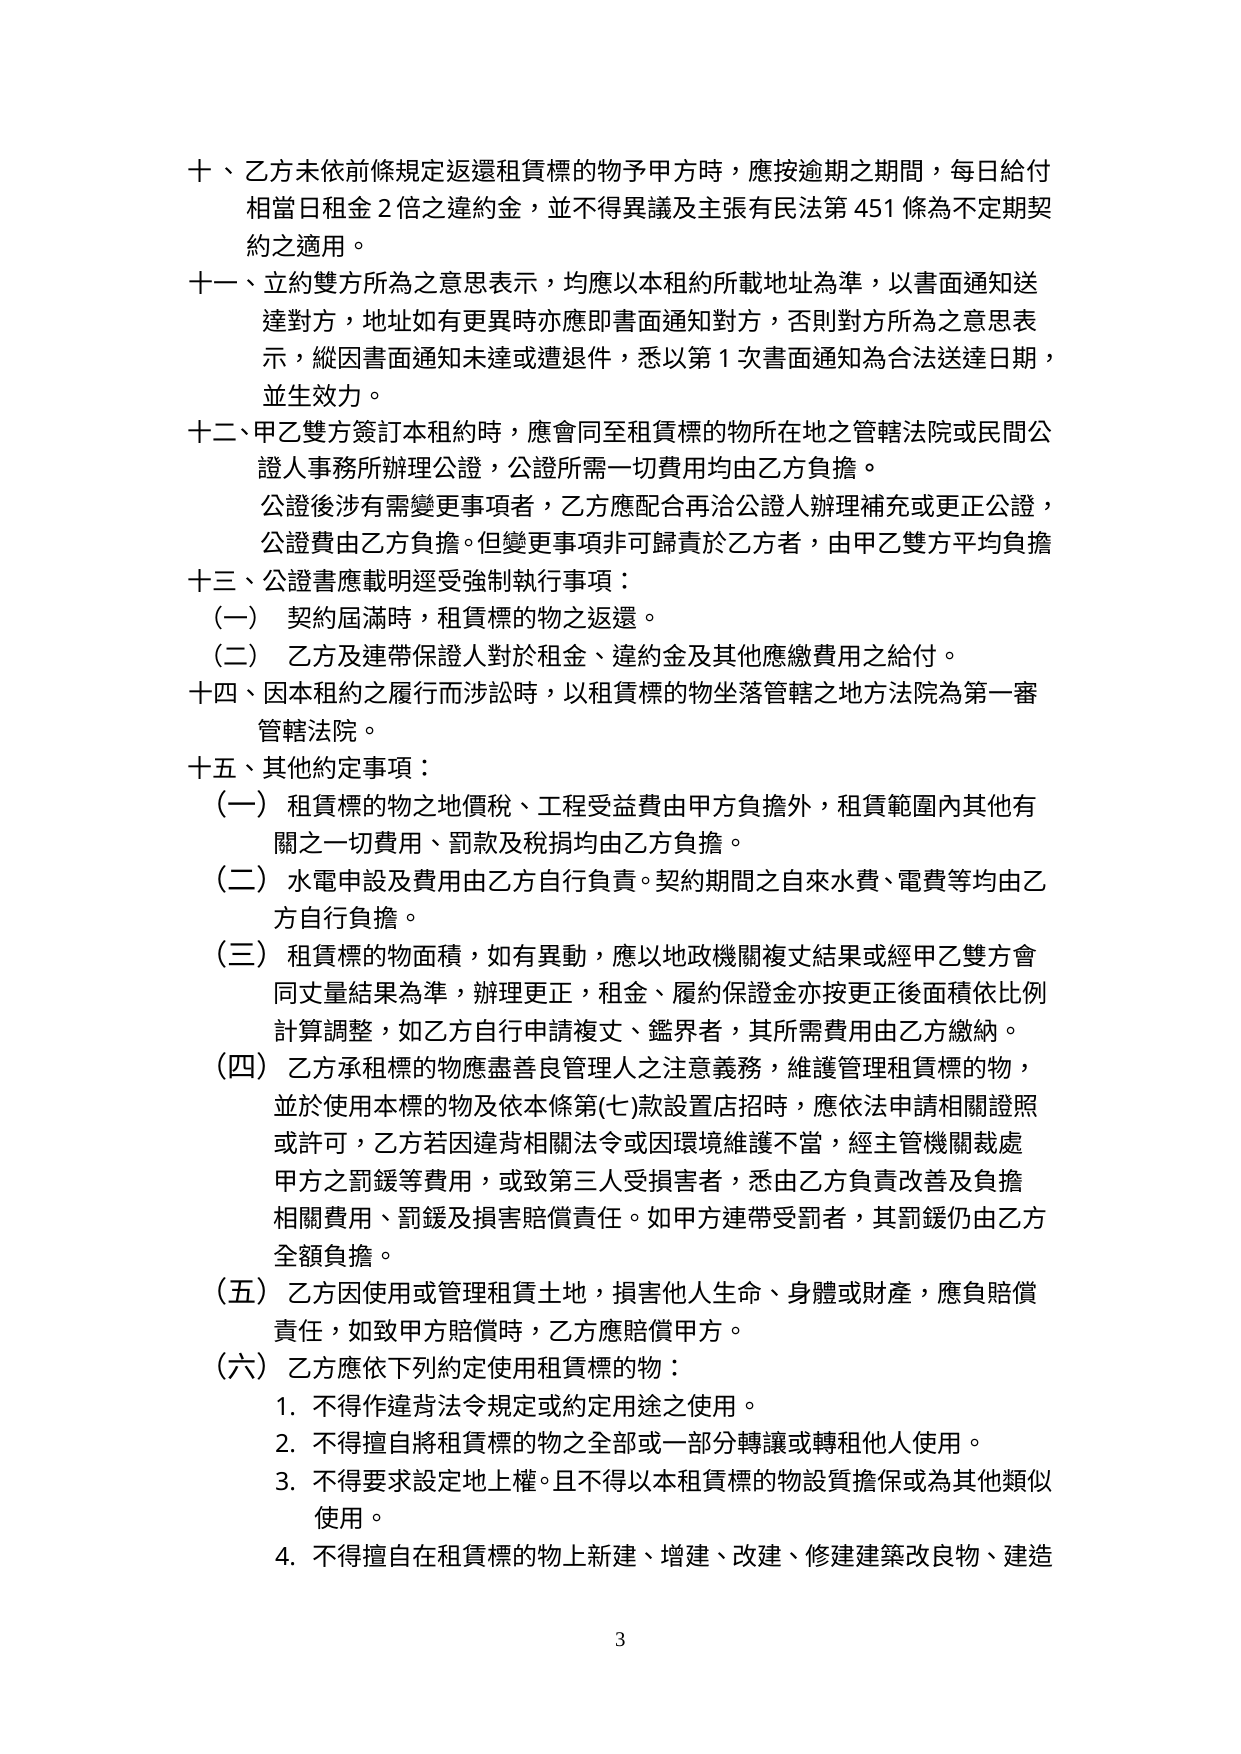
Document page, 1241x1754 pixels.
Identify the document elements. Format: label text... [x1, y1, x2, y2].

text 十五、其他約定事項： [187, 747, 1053, 785]
list 乙方及連帶保證人對於租金、違約金及其他應繳費用之給付。 [198, 635, 1047, 672]
list 不得擅自將租賃標的物之全部或一部分轉讓或轉租他人使用。 [275, 1422, 1053, 1460]
list 不得擅自在租賃標的物上新建、增建、改建、修建建築改良物、建造（設置）雜項工作物或其他設施。違者，乙方應於甲方通知送達之日起30日內拆除擅自興建建物或設施，如逾期未拆除，乙方應支付違約金。違約金之計算，自上開期限屆至之翌日起至拆除完成經甲方確認止，按租賃標的物每月租金額2倍，依使用日數佔整月比例核算之。如乙方擅自新建、增建、改建、修建建築改良物、建造(設置)雜項工作物或其他設施，經甲方查核認於甲方及公益並無重大損害，准予乙方補申請建築執照，乙方應於甲方通知送達之日起30日內依本條第八款規定辦理申請建築執照事宜，如因可歸責乙方事由，以致主管機關未核發建築執照，乙方應於甲方通知送達之日起30日內拆除擅自興建建物或設施，回復原約定用途使用。以上如乙方未配合者，甲方得終止租約。租賃土地上地上物如屬違章建築，乙方不得因取得土地承租權而對抗政府之取締。 [275, 1535, 1053, 1572]
text 十三、公證書應載明逕受強制執行事項： [187, 560, 1053, 597]
list 契約屆滿時，租賃標的物之返還。 [198, 597, 1047, 635]
text 十、乙方未依前條規定返還租賃標的物予甲方時，應按逾期之期間，每日給付相當日租金2倍之違約金，並不得異議及主張有民法第451條為不定期契約之適用。 [187, 150, 1053, 262]
list 租賃標的物之地價稅、工程受益費由甲方負擔外，租賃範圍內其他有關之一切費用、罰款及稅捐均由乙方負擔。 [198, 785, 1047, 860]
text 十二、甲乙雙方簽訂本租約時，應會同至租賃標的物所在地之管轄法院或民間公證人事務所辦理公證，公證所需一切費用均由乙方負擔。 [187, 412, 1053, 485]
list 不得作違背法令規定或約定用途之使用。 [275, 1385, 1053, 1422]
list 水電申設及費用由乙方自行負責。契約期間之自來水費、電費等均由乙方自行負擔。 [198, 860, 1047, 935]
list 乙方因使用或管理租賃土地，損害他人生命、身體或財產，應負賠償責任，如致甲方賠償時，乙方應賠償甲方。 [198, 1272, 1047, 1347]
text 十四、因本租約之履行而涉訟時，以租賃標的物坐落管轄之地方法院為第一審管轄法院。 [189, 672, 1053, 747]
list 不得要求設定地上權。且不得以本租賃標的物設質擔保或為其他類似使用。 [275, 1460, 1053, 1535]
text 公證後涉有需變更事項者，乙方應配合再洽公證人辦理補充或更正公證，公證費由乙方負擔。但變更事項非可歸責於乙方者，由甲乙雙方平均負擔。 [260, 485, 1053, 560]
list 租賃標的物面積，如有異動，應以地政機關複丈結果或經甲乙雙方會同丈量結果為準，辦理更正，租金、履約保證金亦按更正後面積依比例計算調整，如乙方自行申請複丈、鑑界者，其所需費用由乙方繳納。 [198, 935, 1047, 1047]
text 十一、立約雙方所為之意思表示，均應以本租約所載地址為準，以書面通知送達對方，地址如有更異時亦應即書面通知對方，否則對方所為之意思表示，縱因書面通知未達或遭退件，悉以第1次書面通知為合法送達日期，並生效力。 [189, 262, 1053, 412]
list 乙方應依下列約定使用租賃標的物： [198, 1347, 1047, 1385]
list 乙方承租標的物應盡善良管理人之注意義務，維護管理租賃標的物，並於使用本標的物及依本條第(七)款設置店招時，應依法申請相關證照或許可，乙方若因違背相關法令或因環境維護不當，經主管機關裁處甲方之罰鍰等費用，或致第三人受損害者，悉由乙方負責改善及負擔相關費用、罰鍰及損害賠償責任。如甲方連帶受罰者，其罰鍰仍由乙方全額負擔。 [198, 1047, 1047, 1272]
